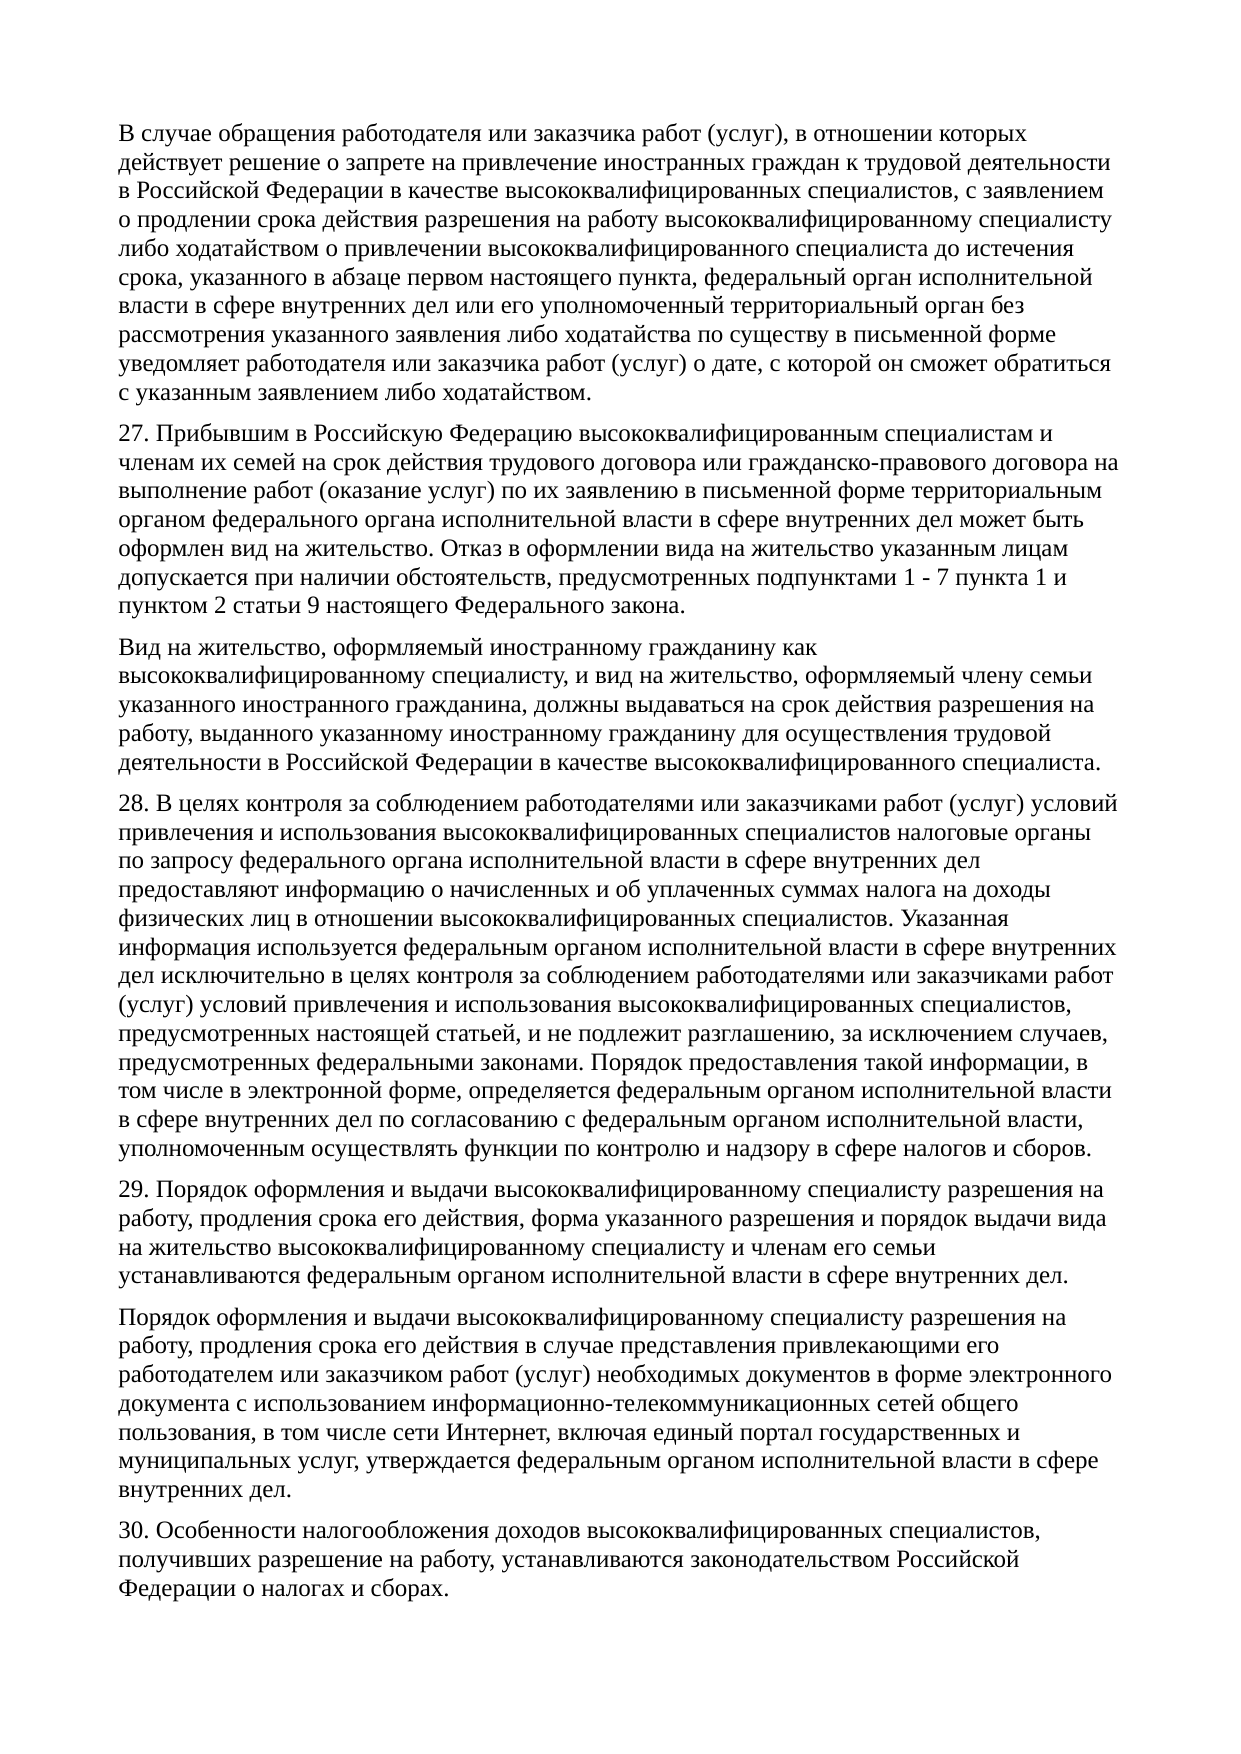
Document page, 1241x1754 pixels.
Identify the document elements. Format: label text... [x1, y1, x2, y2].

text 27. Прибывшим в Российскую Федерацию высококвалифицированным специалистам и членам их семей на срок действия трудового договора или гражданско-правового договора на выполнение работ (оказание услуг) по их заявлению в письменной форме территориальным органом федерального органа исполнительной власти в сфере внутренних дел может быть оформлен вид на жительство. Отказ в оформлении вида на жительство указанным лицам допускается при наличии обстоятельств, предусмотренных подпунктами 1 - 7 пункта 1 и пунктом 2 статьи 9 настоящего Федерального закона. [118, 418, 1122, 619]
text 28. В целях контроля за соблюдением работодателями или заказчиками работ (услуг) условий привлечения и использования высококвалифицированных специалистов налоговые органы по запросу федерального органа исполнительной власти в сфере внутренних дел предоставляют информацию о начисленных и об уплаченных суммах налога на доходы физических лиц в отношении высококвалифицированных специалистов. Указанная информация используется федеральным органом исполнительной власти в сфере внутренних дел исключительно в целях контроля за соблюдением работодателями или заказчиками работ (услуг) условий привлечения и использования высококвалифицированных специалистов, предусмотренных настоящей статьей, и не подлежит разглашению, за исключением случаев, предусмотренных федеральными законами. Порядок предоставления такой информации, в том числе в электронной форме, определяется федеральным органом исполнительной власти в сфере внутренних дел по согласованию с федеральным органом исполнительной власти, уполномоченным осуществлять функции по контролю и надзору в сфере налогов и сборов. [118, 788, 1122, 1162]
text В случае обращения работодателя или заказчика работ (услуг), в отношении которых действует решение о запрете на привлечение иностранных граждан к трудовой деятельности в Российской Федерации в качестве высококвалифицированных специалистов, с заявлением о продлении срока действия разрешения на работу высококвалифицированному специалисту либо ходатайством о привлечении высококвалифицированного специалиста до истечения срока, указанного в абзаце первом настоящего пункта, федеральный орган исполнительной власти в сфере внутренних дел или его уполномоченный территориальный орган без рассмотрения указанного заявления либо ходатайства по существу в письменной форме уведомляет работодателя или заказчика работ (услуг) о дате, с которой он сможет обратиться с указанным заявлением либо ходатайством. [118, 118, 1122, 406]
text Вид на жительство, оформляемый иностранному гражданину как высококвалифицированному специалисту, и вид на жительство, оформляемый члену семьи указанного иностранного гражданина, должны выдаваться на срок действия разрешения на работу, выданного указанному иностранному гражданину для осуществления трудовой деятельности в Российской Федерации в качестве высококвалифицированного специалиста. [118, 632, 1122, 776]
text 30. Особенности налогообложения доходов высококвалифицированных специалистов, получивших разрешение на работу, устанавливаются законодательством Российской Федерации о налогах и сборах. [118, 1516, 1122, 1602]
text 29. Порядок оформления и выдачи высококвалифицированному специалисту разрешения на работу, продления срока его действия, форма указанного разрешения и порядок выдачи вида на жительство высококвалифицированному специалисту и членам его семьи устанавливаются федеральным органом исполнительной власти в сфере внутренних дел. [118, 1174, 1122, 1289]
text Порядок оформления и выдачи высококвалифицированному специалисту разрешения на работу, продления срока его действия в случае представления привлекающими его работодателем или заказчиком работ (услуг) необходимых документов в форме электронного документа с использованием информационно-телекоммуникационных сетей общего пользования, в том числе сети Интернет, включая единый портал государственных и муниципальных услуг, утверждается федеральным органом исполнительной власти в сфере внутренних дел. [118, 1302, 1122, 1503]
